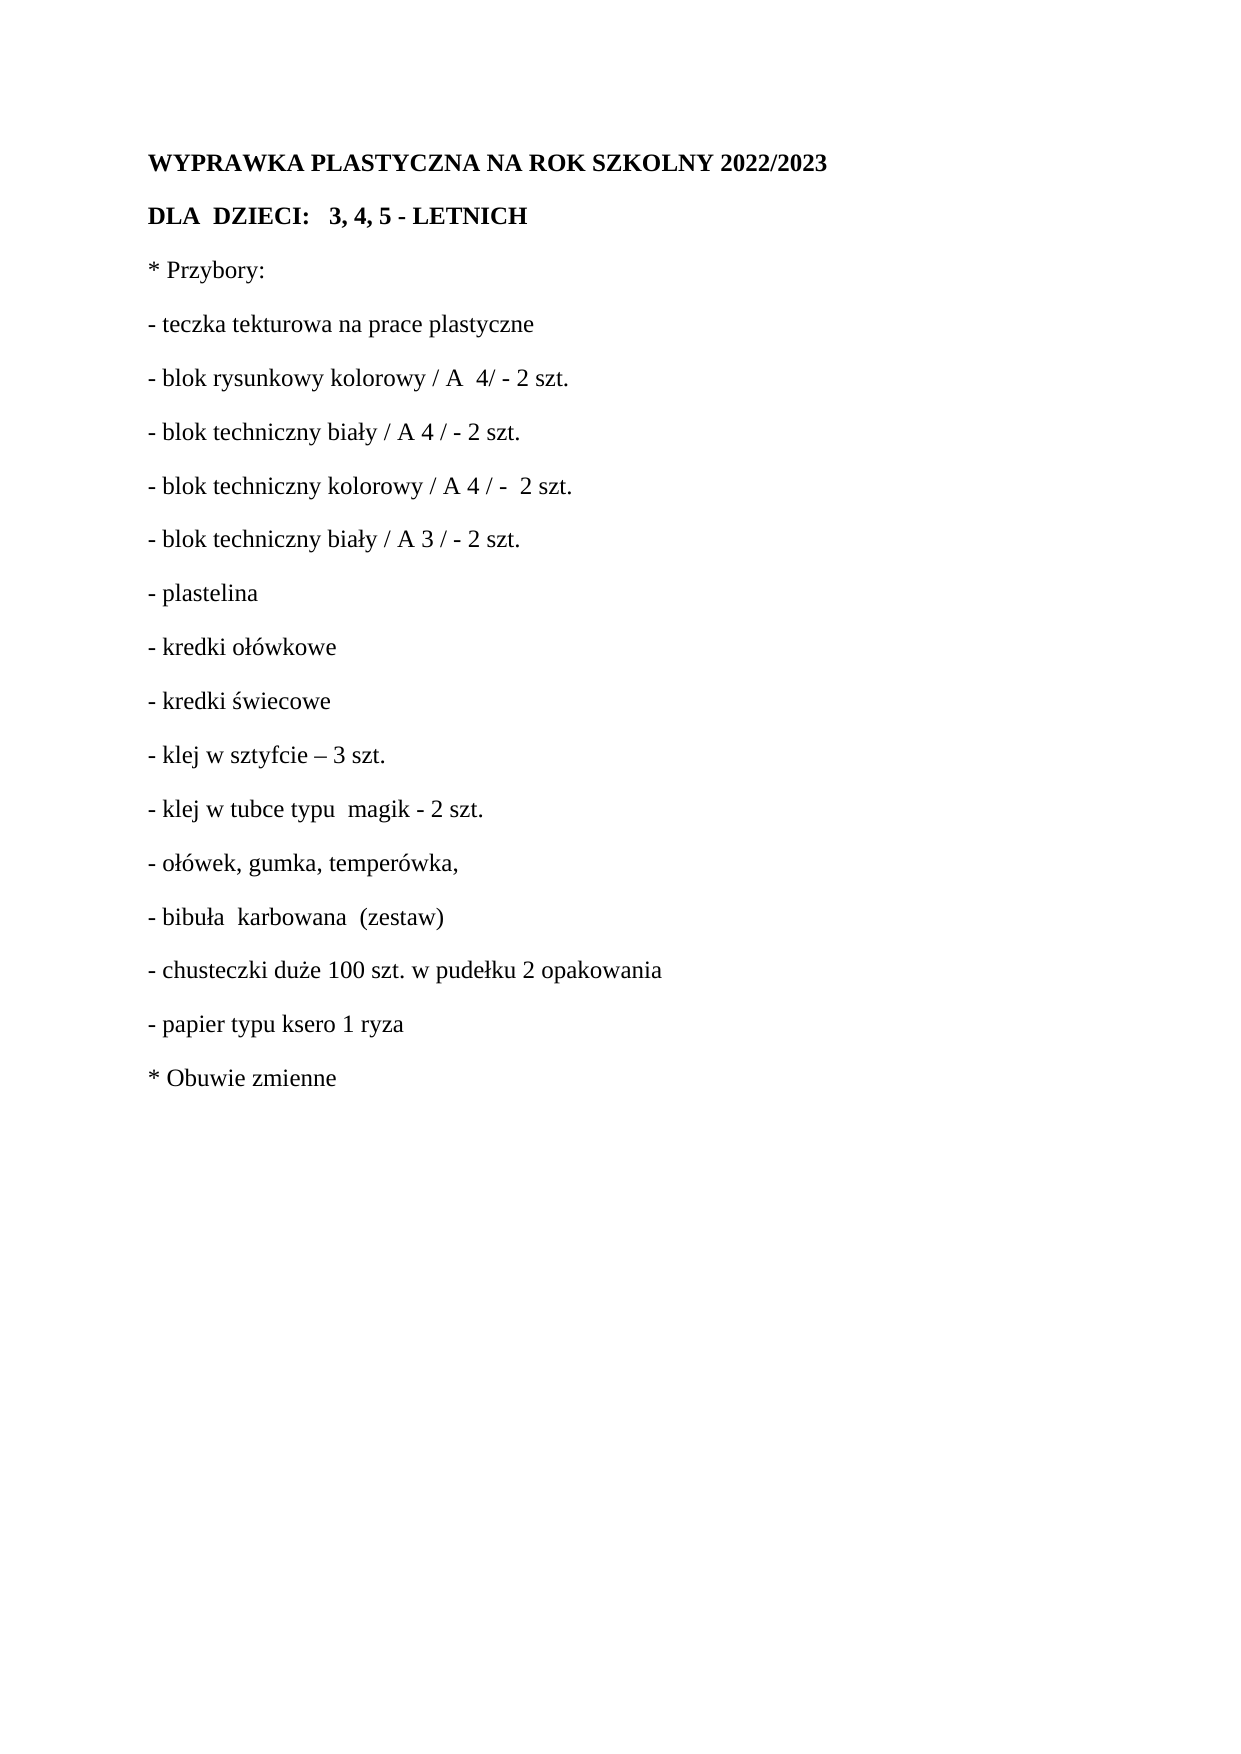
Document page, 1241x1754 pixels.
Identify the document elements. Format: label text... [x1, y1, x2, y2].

text - plastelina [148, 578, 1093, 607]
text - ołówek, gumka, temperówka, [148, 848, 1093, 876]
text - kredki ołówkowe [148, 632, 1093, 661]
text - kredki świecowe [148, 686, 1093, 715]
text - bibuła karbowana (zestaw) [148, 902, 1093, 930]
text * Obuwie zmienne [148, 1063, 1093, 1092]
text - blok techniczny kolorowy / A 4 / - 2 szt. [148, 471, 1093, 499]
text DLA DZIECI: 3, 4, 5 - LETNICH [148, 201, 1093, 230]
text - chusteczki duże 100 szt. w pudełku 2 opakowania [148, 955, 1093, 984]
text WYPRAWKA PLASTYCZNA NA ROK SZKOLNY 2022/2023 [148, 148, 1093, 176]
text - teczka tekturowa na prace plastyczne [148, 309, 1093, 338]
text - blok rysunkowy kolorowy / A 4/ - 2 szt. [148, 363, 1093, 392]
text * Przybory: [148, 255, 1093, 284]
text - papier typu ksero 1 ryza [148, 1009, 1093, 1038]
text - klej w tubce typu magik - 2 szt. [148, 794, 1093, 823]
text - blok techniczny biały / A 4 / - 2 szt. [148, 417, 1093, 446]
text - blok techniczny biały / A 3 / - 2 szt. [148, 524, 1093, 553]
text - klej w sztyfcie – 3 szt. [148, 740, 1093, 769]
